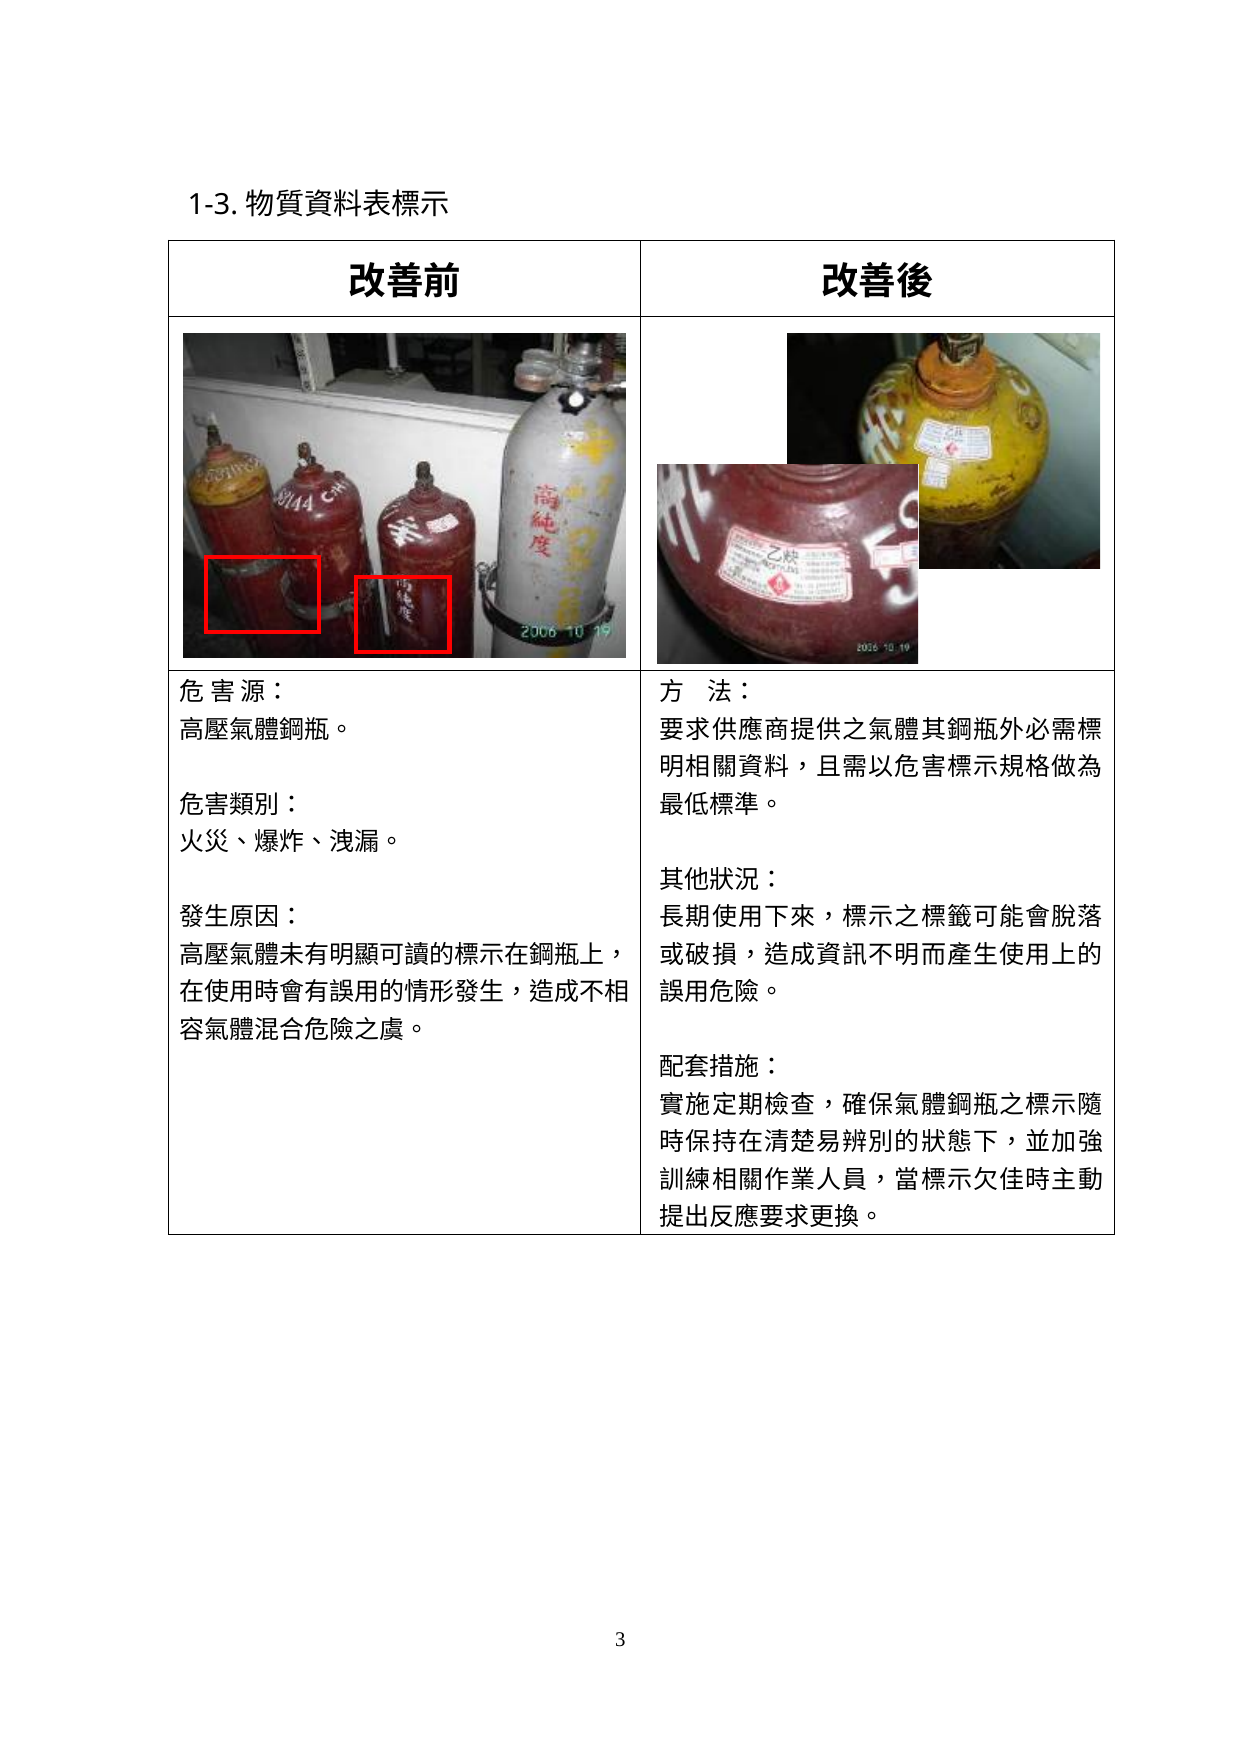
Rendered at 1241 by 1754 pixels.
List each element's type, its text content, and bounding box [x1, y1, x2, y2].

table_header 改善後 [641, 241, 1114, 316]
table_cell 危 害 源： 高壓氣體鋼瓶。 危害類別： 火災、爆炸、洩漏。 發生原因： 高壓氣體未有明顯可讀的標示在鋼瓶上，在使用時會有誤用的情形發生，造成不相容氣體混合危險之虞。 [169, 671, 640, 1233]
table_cell 方 法： 要求供應商提供之氣體其鋼瓶外必需標明相關資料，且需以危害標示規格做為最低標準。 其他狀況： 長期使用下來，標示之標籤可能會脫落或破損，造成資訊不明而產生使用上的誤用危險。 配套措施： 實施定期檢查，確保氣體鋼瓶之標示隨時保持在清楚易辨別的狀態下，並加強訓練相關作業人員，當標示欠佳時主動提出反應要求更換。 [641, 671, 1114, 1233]
table_header 改善前 [169, 241, 640, 316]
text 1-3. 物質資料表標示 [187, 164, 1053, 239]
table_cell [169, 317, 640, 670]
picture [657, 333, 1101, 664]
picture [183, 333, 626, 658]
table_cell [641, 317, 1114, 670]
